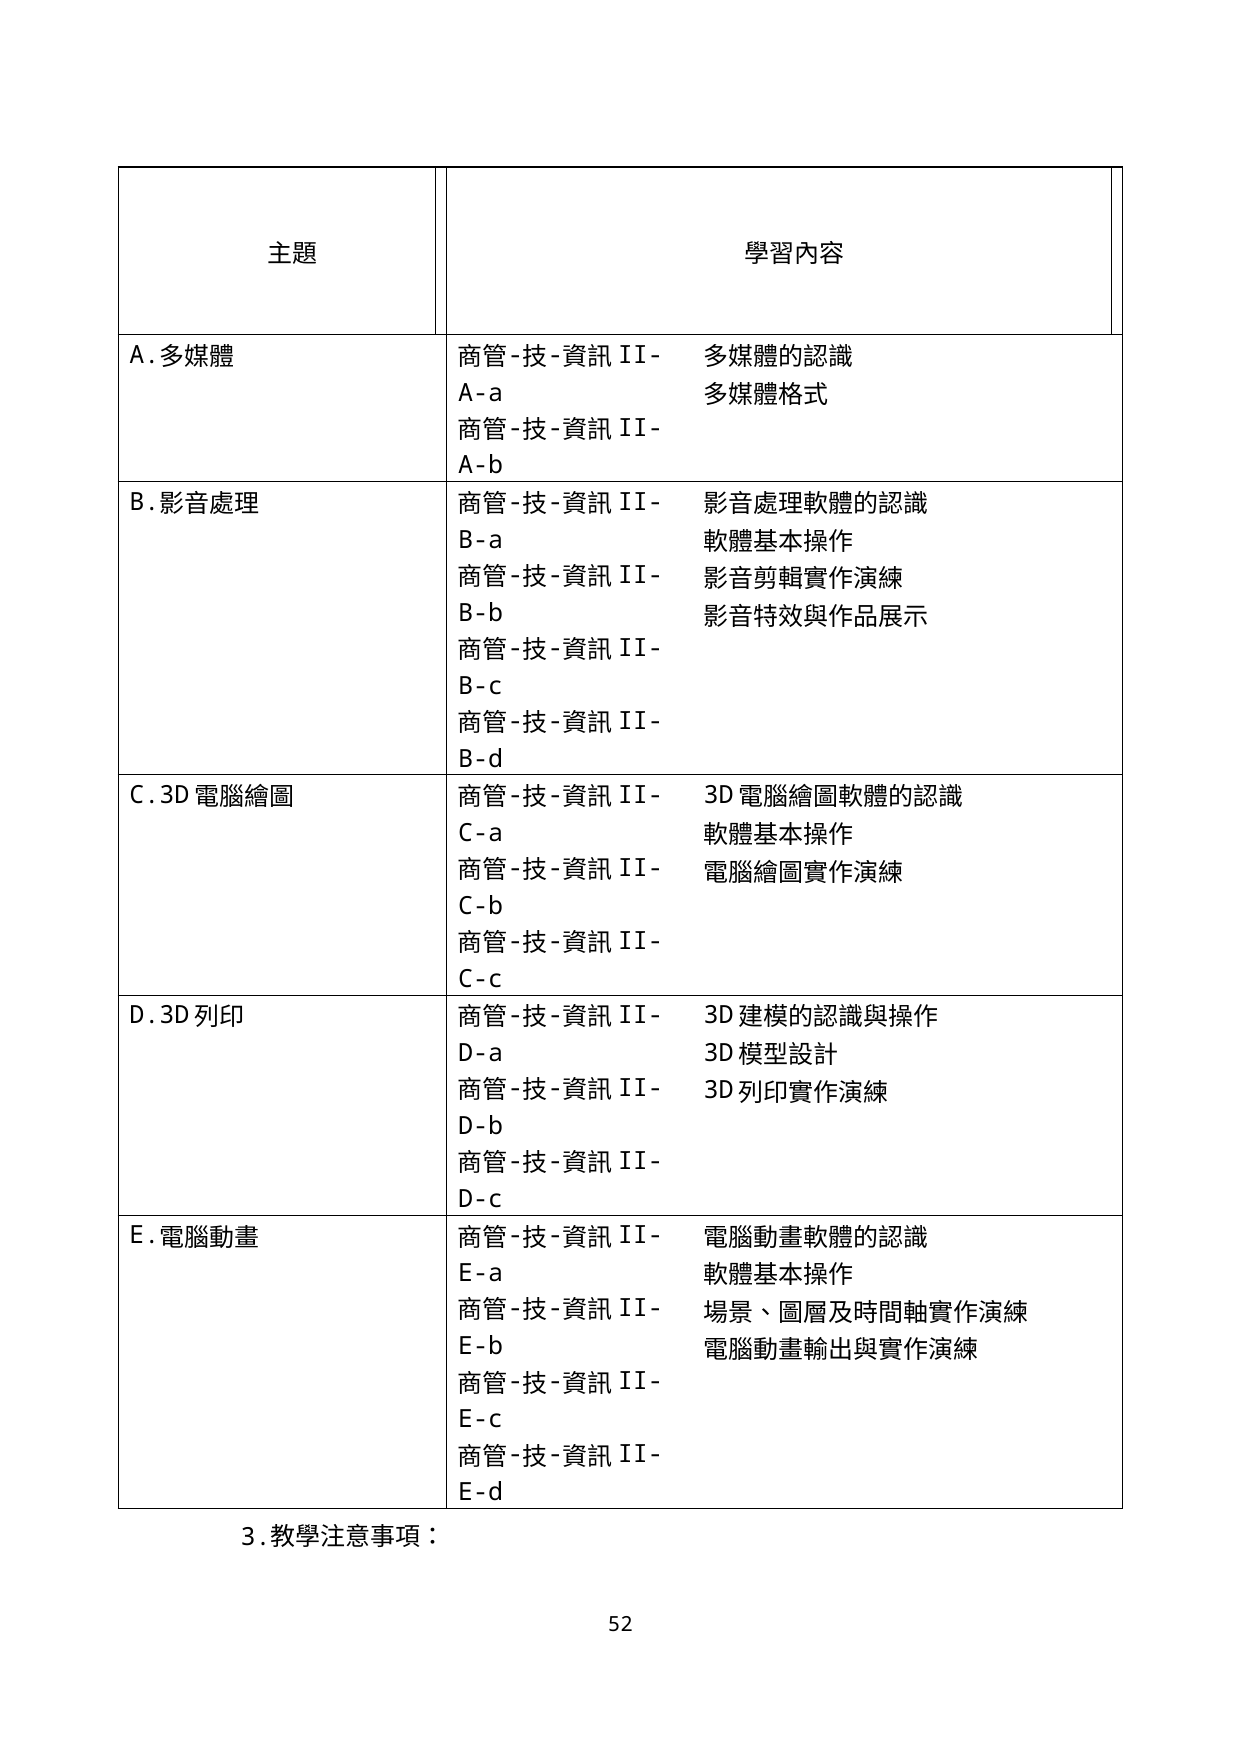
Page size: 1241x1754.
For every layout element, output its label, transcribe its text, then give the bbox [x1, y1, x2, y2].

table_cell 多媒體的認識 多媒體格式 [692, 335, 1122, 481]
table_cell D.3D列印 [119, 996, 446, 1214]
table_header 學習內容 [447, 168, 1111, 334]
table_cell 商管-技-資訊II-C-a 商管-技-資訊II-C-b 商管-技-資訊II-C-c [447, 775, 692, 994]
table_cell C.3D電腦繪圖 [119, 775, 446, 994]
table_cell 3D電腦繪圖軟體的認識 軟體基本操作 電腦繪圖實作演練 [692, 775, 1122, 994]
table_cell 電腦動畫軟體的認識 軟體基本操作 場景、圖層及時間軸實作演練 電腦動畫輸出與實作演練 [692, 1216, 1122, 1508]
table_cell A.多媒體 [119, 335, 446, 481]
table_header 主題 [119, 168, 435, 334]
table_cell 影音處理軟體的認識 軟體基本操作 影音剪輯實作演練 影音特效與作品展示 [692, 482, 1122, 774]
table_cell 商管-技-資訊II-E-a 商管-技-資訊II-E-b 商管-技-資訊II-E-c 商管-技-資訊II-E-d [447, 1216, 692, 1508]
text 3.教學注意事項： [173, 1509, 1122, 1554]
table_cell 商管-技-資訊II-B-a 商管-技-資訊II-B-b 商管-技-資訊II-B-c 商管-技-資訊II-B-d [447, 482, 692, 774]
table_cell 商管-技-資訊II-A-a 商管-技-資訊II-A-b [447, 335, 692, 481]
table_header [436, 168, 446, 334]
table_cell 3D建模的認識與操作 3D模型設計 3D列印實作演練 [692, 996, 1122, 1214]
table_cell B.影音處理 [119, 482, 446, 774]
table_cell 商管-技-資訊II-D-a 商管-技-資訊II-D-b 商管-技-資訊II-D-c [447, 996, 692, 1214]
table_cell E.電腦動畫 [119, 1216, 446, 1508]
table_header [1112, 168, 1122, 334]
